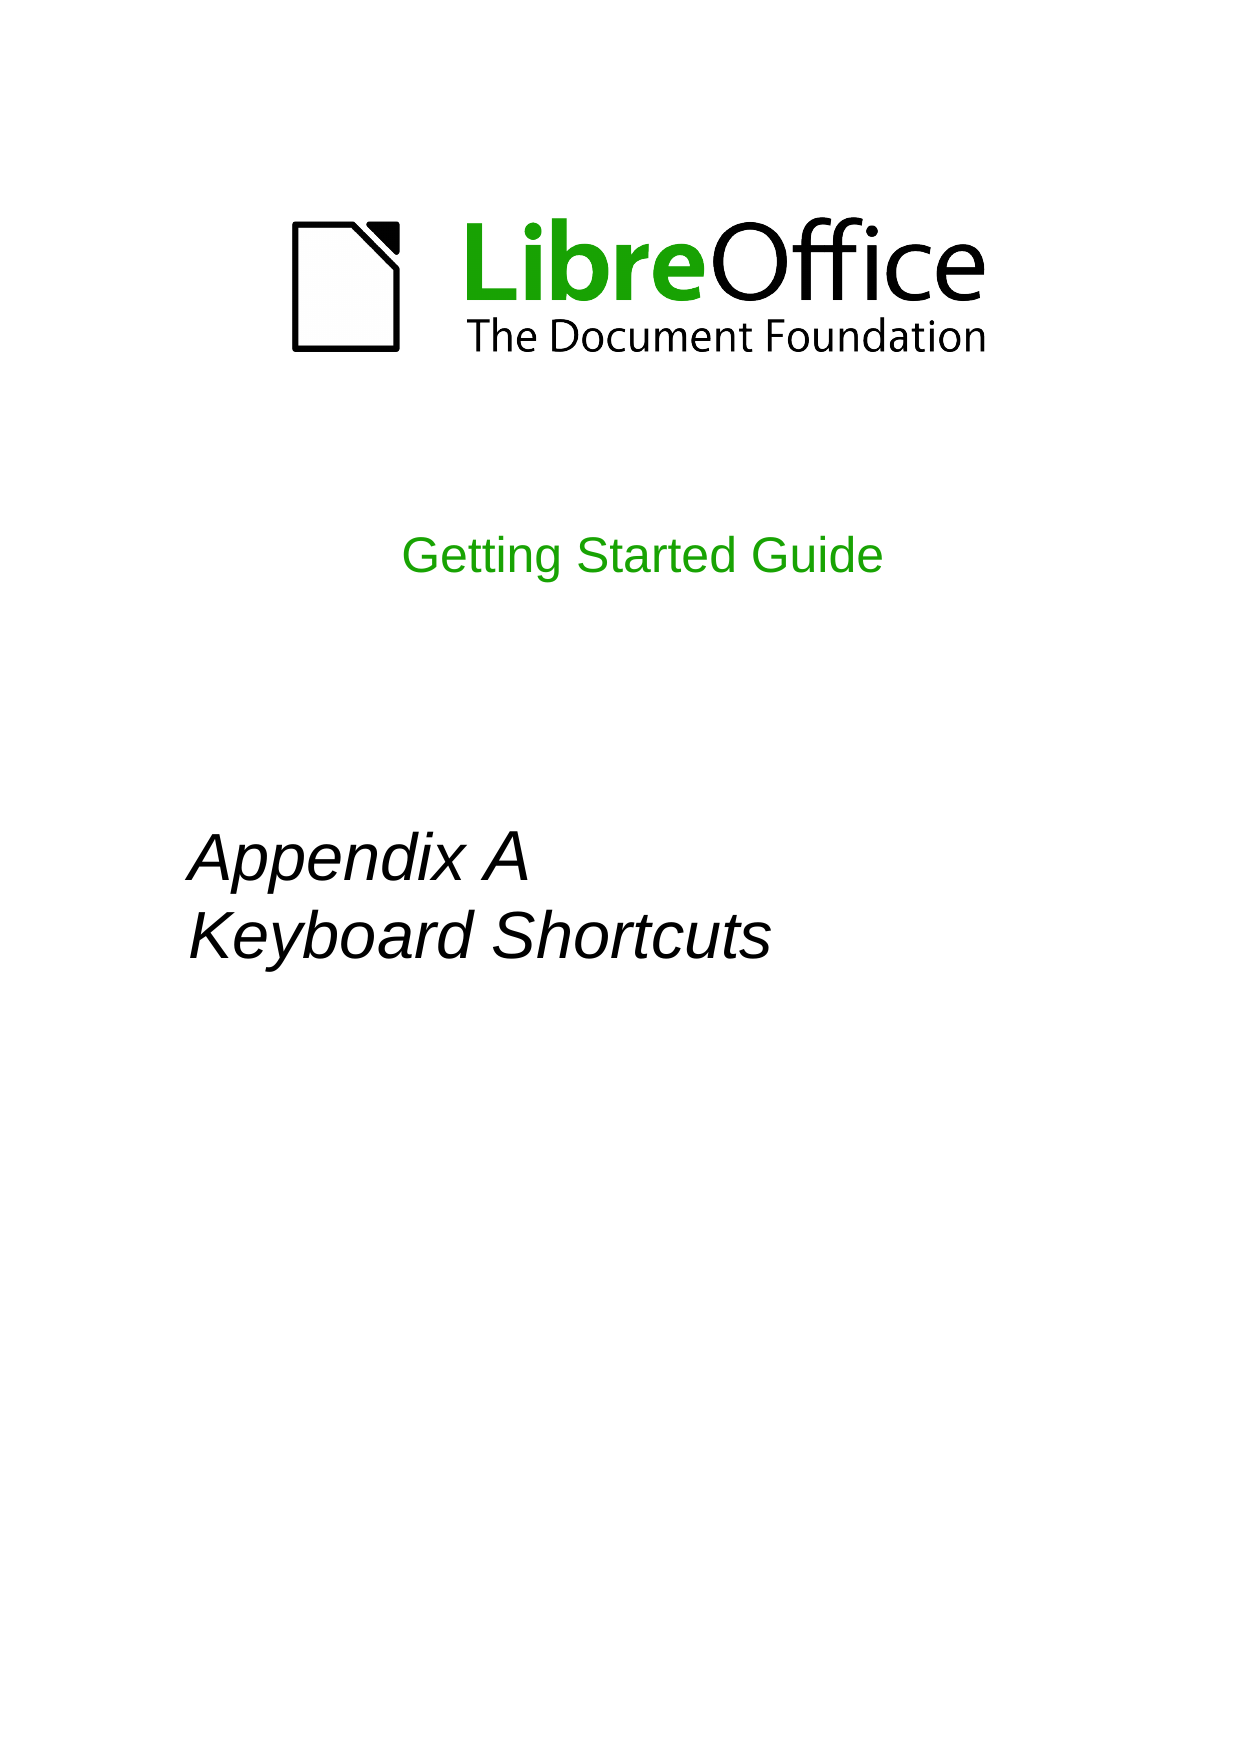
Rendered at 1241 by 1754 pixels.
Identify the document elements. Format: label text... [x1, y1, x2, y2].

subtitle Appendix A Keyboard Shortcuts [188, 814, 1098, 972]
text Getting Started Guide [188, 526, 1098, 583]
picture [250, 186, 1035, 387]
